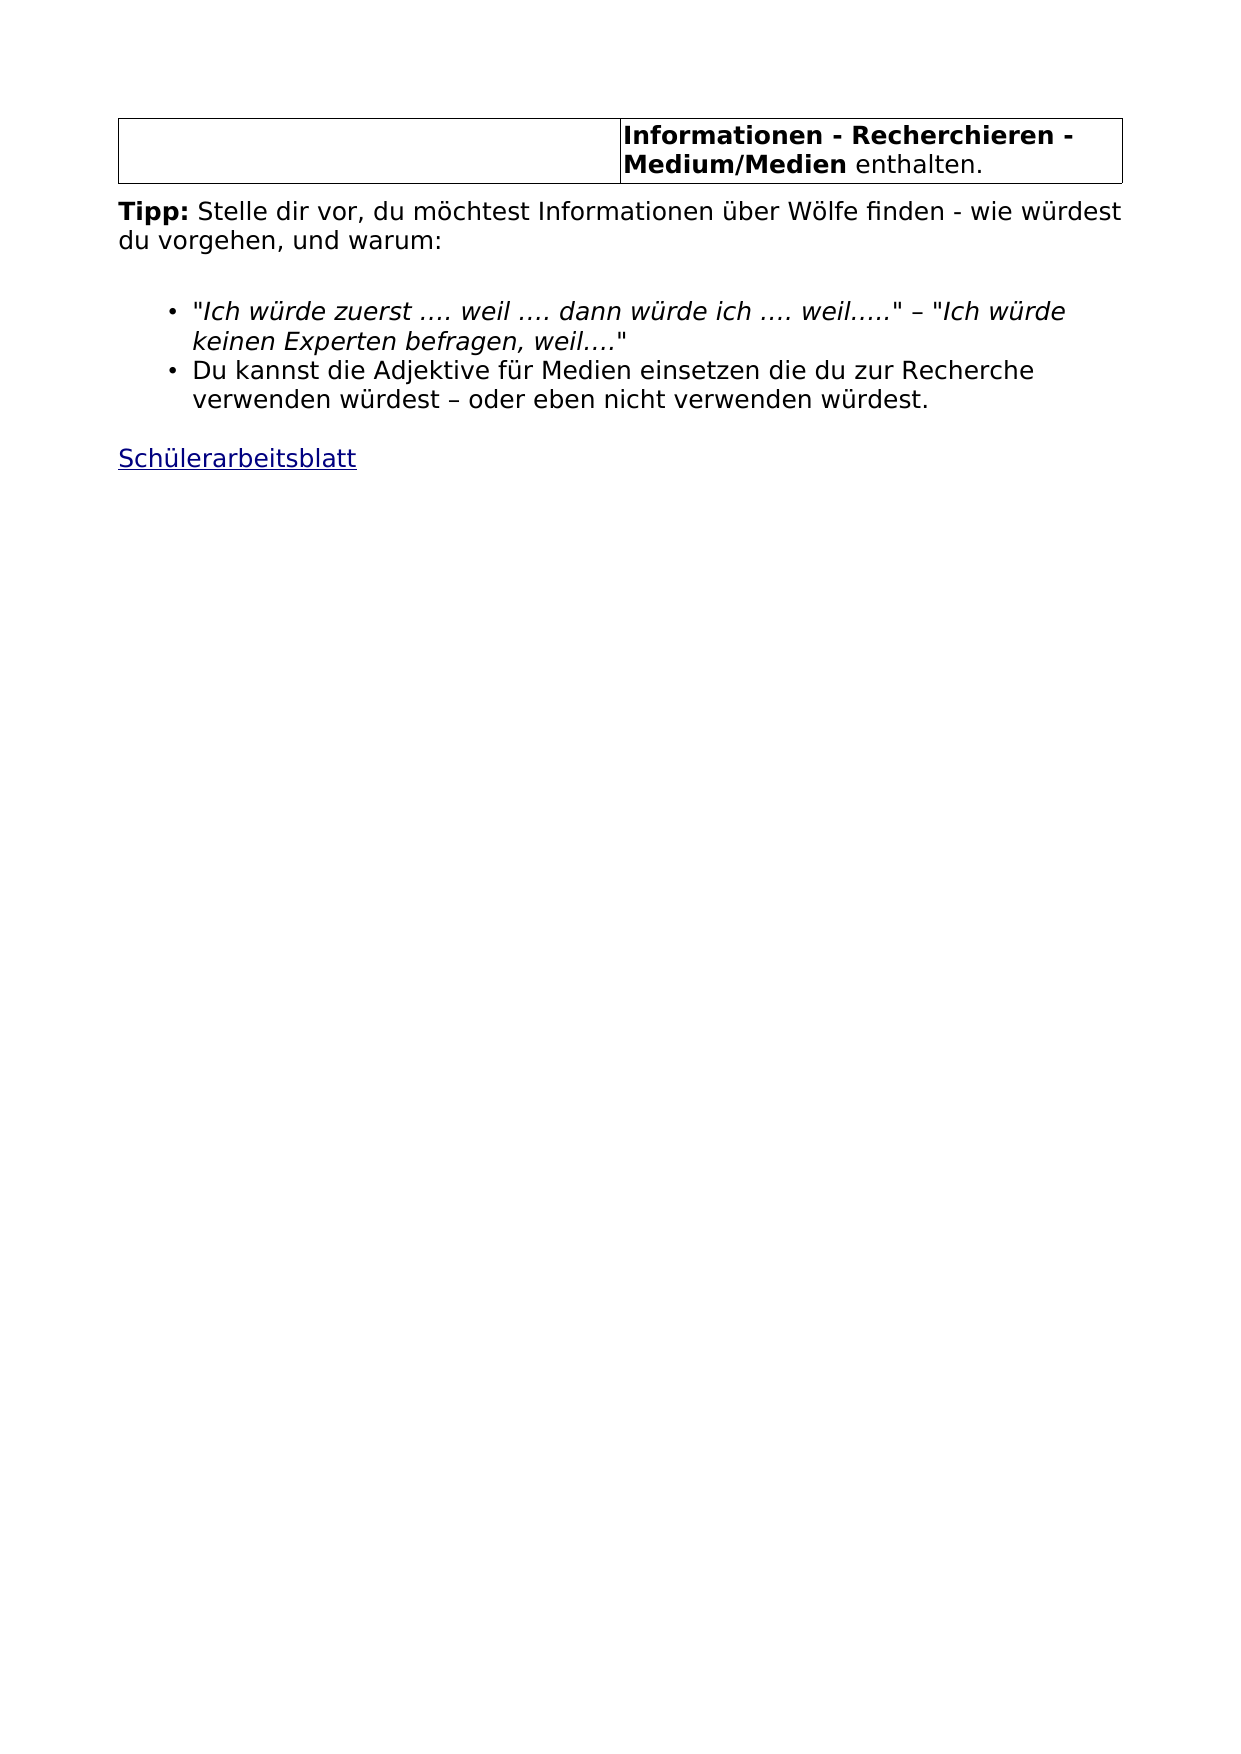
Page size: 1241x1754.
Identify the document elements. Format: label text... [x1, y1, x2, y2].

table_header Informationen - Recherchieren - Medium/Medien enthalten. [621, 119, 1122, 182]
text Schülerarbeitsblatt [118, 444, 1122, 473]
list Du kannst die Adjektive für Medien einsetzen die du zur Recherche verwenden würdest – oder eben nicht verwenden würdest. [177, 356, 1122, 414]
table_header [119, 119, 620, 182]
list "Ich würde zuerst …. weil …. dann würde ich …. weil….." – "Ich würde keinen Experten befragen, weil…." [177, 298, 1122, 356]
text Tipp: Stelle dir vor, du möchtest Informationen über Wölfe finden - wie würdest du vorgehen, und warum: [118, 197, 1122, 256]
